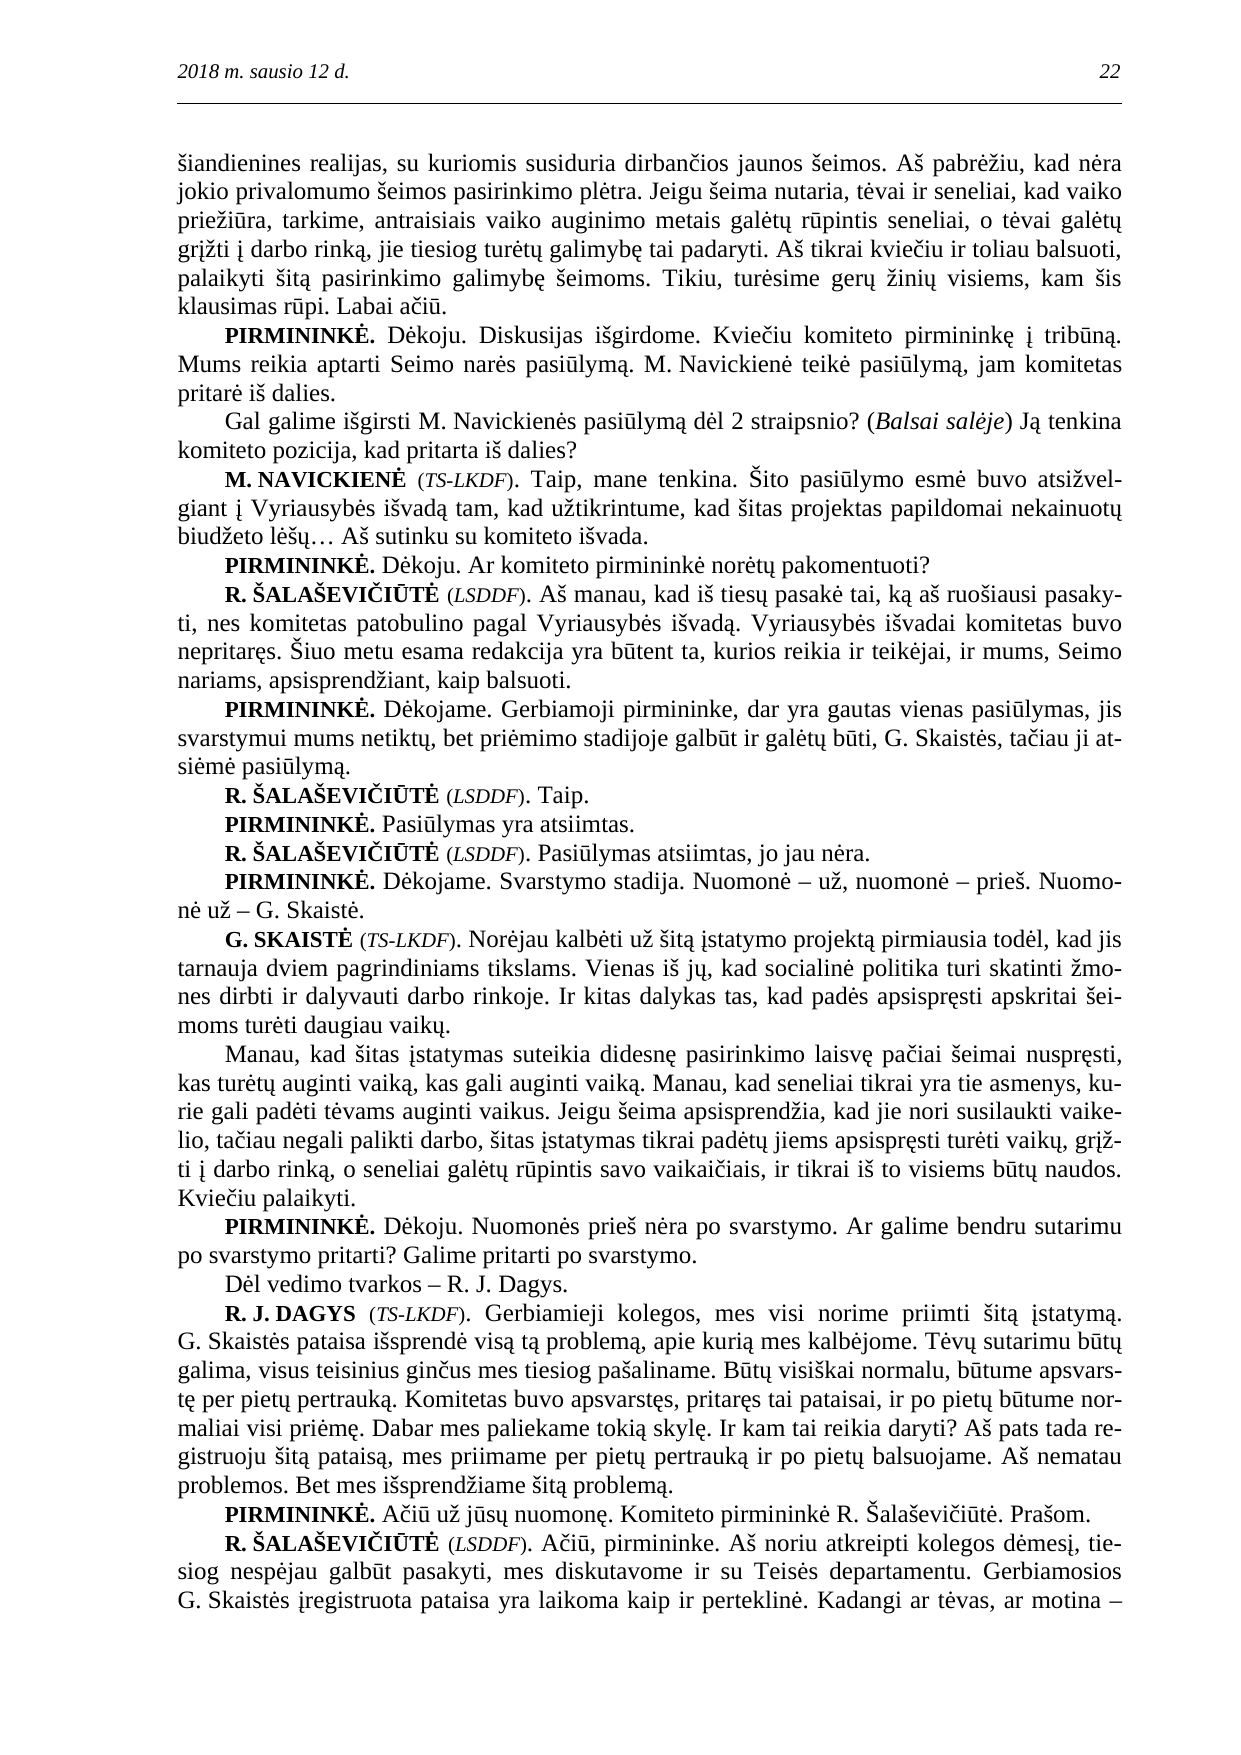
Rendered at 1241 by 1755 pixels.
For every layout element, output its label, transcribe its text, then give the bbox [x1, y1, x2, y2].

text R. ŠALAŠEVIČIŪTĖ (LSDDF). Ačiū, pir­mi­nin­ke. Aš no­riu at­kreip­ti ko­le­gos dė­me­sį, tie­siog ne­spė­jau gal­būt pa­sa­ky­ti, mes dis­ku­ta­vo­me ir su Tei­sės de­par­ta­men­tu. Ger­bia­mo­sios G. Skais­tės įre­gist­ruo­ta pa­tai­sa yra lai­ko­ma kaip ir per­tek­li­nė. Ka­dan­gi ar tė­vas, ar mo­ti­na – [177, 1528, 1122, 1614]
text PIRMININKĖ. Dė­ko­ja­me. Ger­bia­mo­ji pir­mi­nin­ke, dar yra gau­tas vie­nas pa­siū­ly­mas, jis svars­ty­mui mums ne­tik­tų, bet pri­ėmi­mo sta­di­jo­je gal­būt ir ga­lė­tų bū­ti, G. Skais­tės, ta­čiau ji at­si­ė­mė pa­siū­ly­mą. [177, 694, 1122, 780]
text G. SKAISTĖ (TS-LKDF). No­rė­jau kal­bė­ti už ši­tą įsta­ty­mo pro­jek­tą pir­miau­sia to­dėl, kad jis tar­nau­ja dviem pa­grin­di­niams tiks­lams. Vie­nas iš jų, kad so­cia­li­nė po­li­ti­ka tu­ri ska­tin­ti žmo­nes dirb­ti ir da­ly­vau­ti dar­bo rin­ko­je. Ir ki­tas da­ly­kas tas, kad pa­dės ap­si­spręs­ti ap­skri­tai šei­moms tu­rė­ti dau­giau vai­kų. [177, 924, 1122, 1039]
text PIRMININKĖ. Dė­ko­ja­me. Svars­ty­mo sta­di­ja. Nuo­mo­nė – už, nuo­mo­nė – prieš. Nuo­mo­nė už – G. Skais­tė. [177, 866, 1122, 924]
text šian­die­ni­nes re­a­li­jas, su ku­rio­mis su­si­du­ria dir­ban­čios jau­nos šei­mos. Aš pa­brė­žiu, kad nė­ra jo­kio pri­va­lo­mu­mo šei­mos pa­si­rin­ki­mo plėt­ra. Jei­gu šei­ma nu­ta­ria, tė­vai ir se­ne­liai, kad vai­ko prie­žiū­ra, tar­ki­me, ant­rai­siais vai­ko au­gi­ni­mo me­tais ga­lė­tų rū­pin­tis se­ne­liai, o tė­vai ga­lė­tų grįž­ti į dar­bo rin­ką, jie tie­siog tu­rė­tų ga­li­my­bę tai pa­da­ry­ti. Aš tik­rai kvie­čiu ir to­liau bal­suo­ti, pa­lai­ky­ti ši­tą pa­si­rin­ki­mo ga­li­my­bę šei­moms. Ti­kiu, tu­rė­si­me ge­rų ži­nių vi­siems, kam šis klau­si­mas rū­pi. La­bai ačiū. [177, 148, 1122, 320]
text M. NAVICKIENĖ (TS-LKDF). Taip, ma­ne ten­ki­na. Ši­to pa­siū­ly­mo es­mė bu­vo at­si­žvel­giant į Vy­riau­sy­bės iš­va­dą tam, kad už­tik­rin­tu­me, kad ši­tas pro­jek­tas pa­pil­do­mai ne­kai­nuo­tų biu­dže­to lė­šų… Aš su­tin­ku su ko­mi­te­to iš­va­da. [177, 464, 1122, 550]
text R. J. DAGYS (TS-LKDF). Ger­bia­mie­ji ko­le­gos, mes vi­si no­ri­me pri­im­ti ši­tą įsta­ty­mą. G. Skais­tės pa­tai­sa iš­spren­dė vi­są tą pro­ble­mą, apie ku­rią mes kal­bė­jo­me. Tė­vų su­ta­ri­mu bū­tų ga­li­ma, vi­sus tei­si­nius gin­čus mes tie­siog pa­ša­li­na­me. Bū­tų vi­siš­kai nor­ma­lu, bū­tu­me ap­svars­tę per pie­tų per­trau­ką. Ko­mi­te­tas bu­vo ap­svars­tęs, pri­ta­ręs tai pa­tai­sai, ir po pie­tų bū­tu­me nor­ma­liai vi­si pri­ėmę. Da­bar mes pa­lie­ka­me to­kią sky­lę. Ir kam tai rei­kia da­ry­ti? Aš pats ta­da re­gist­ruo­ju ši­tą pa­tai­są, mes pri­ima­me per pie­tų per­trau­ką ir po pie­tų bal­suo­ja­me. Aš ne­ma­tau pro­ble­mos. Bet mes iš­spren­džia­me ši­tą pro­ble­mą. [177, 1298, 1122, 1499]
text R. ŠALAŠEVIČIŪTĖ (LSDDF). Taip. [177, 780, 1122, 809]
text Dėl ve­di­mo tvar­kos – R. J. Da­gys. [177, 1269, 1122, 1298]
text R. ŠALAŠEVIČIŪTĖ (LSDDF). Pa­siū­ly­mas at­si­im­tas, jo jau nė­ra. [177, 838, 1122, 866]
text R. ŠALAŠEVIČIŪTĖ (LSDDF). Aš ma­nau, kad iš tie­sų pa­sa­kė tai, ką aš ruo­šiau­si pa­sa­ky­ti, nes ko­mi­te­tas pa­to­bu­li­no pa­gal Vy­riau­sy­bės iš­va­dą. Vy­riau­sy­bės iš­va­dai ko­mi­te­tas bu­vo ne­pri­ta­ręs. Šiuo me­tu esa­ma re­dak­ci­ja yra bū­tent ta, ku­rios rei­kia ir tei­kė­jai, ir mums, Sei­mo na­riams, ap­si­spren­džiant, kaip bal­suo­ti. [177, 579, 1122, 694]
text PIRMININKĖ. Dė­ko­ju. Dis­ku­si­jas iš­gir­do­me. Kvie­čiu ko­mi­te­to pir­mi­nin­kę į tri­bū­ną. Mums rei­kia ap­tar­ti Sei­mo na­rės pa­siū­ly­mą. M. Na­vic­kie­nė tei­kė pa­siū­ly­mą, jam ko­mi­te­tas pri­ta­rė iš da­lies. [177, 320, 1122, 406]
text PIRMININKĖ. Pa­siū­ly­mas yra at­si­im­tas. [177, 809, 1122, 838]
text PIRMININKĖ. Ačiū už jū­sų nuo­mo­nę. Ko­mi­te­to pir­mi­nin­kė R. Ša­la­še­vi­čiū­tė. Pra­šom. [177, 1499, 1122, 1528]
text Ma­nau, kad ši­tas įsta­ty­mas su­tei­kia di­des­nę pa­si­rin­ki­mo lais­vę pa­čiai šei­mai nu­spręs­ti, kas tu­rė­tų au­gin­ti vai­ką, kas ga­li au­gin­ti vai­ką. Ma­nau, kad se­ne­liai tik­rai yra tie as­me­nys, ku­rie ga­li pa­dė­ti tė­vams au­gin­ti vai­kus. Jei­gu šei­ma ap­si­spren­džia, kad jie no­ri su­si­lauk­ti vai­ke­lio, ta­čiau ne­ga­li pa­lik­ti dar­bo, ši­tas įsta­ty­mas tik­rai pa­dė­tų jiems ap­si­spręs­ti tu­rė­ti vai­kų, grįž­ti į dar­bo rin­ką, o se­ne­liai ga­lė­tų rū­pin­tis sa­vo vai­kai­čiais, ir tik­rai iš to vi­siems bū­tų nau­dos. Kvie­čiu pa­lai­ky­ti. [177, 1039, 1122, 1211]
text PIRMININKĖ. Dė­ko­ju. Nuo­mo­nės prieš nė­ra po svars­ty­mo. Ar ga­li­me ben­dru su­ta­ri­mu po svars­ty­mo pri­tar­ti? Ga­li­me pri­tar­ti po svars­ty­mo. [177, 1211, 1122, 1269]
text PIRMININKĖ. Dė­ko­ju. Ar ko­mi­te­to pir­mi­nin­kė no­rė­tų pa­ko­men­tuo­ti? [177, 550, 1122, 579]
text Gal ga­li­me iš­girs­ti M. Na­vic­kie­nės pa­siū­ly­mą dėl 2 straips­nio? (Bal­sai sa­lė­je) Ją ten­ki­na ko­mi­te­to po­zi­ci­ja, kad pri­tar­ta iš da­lies? [177, 406, 1122, 464]
